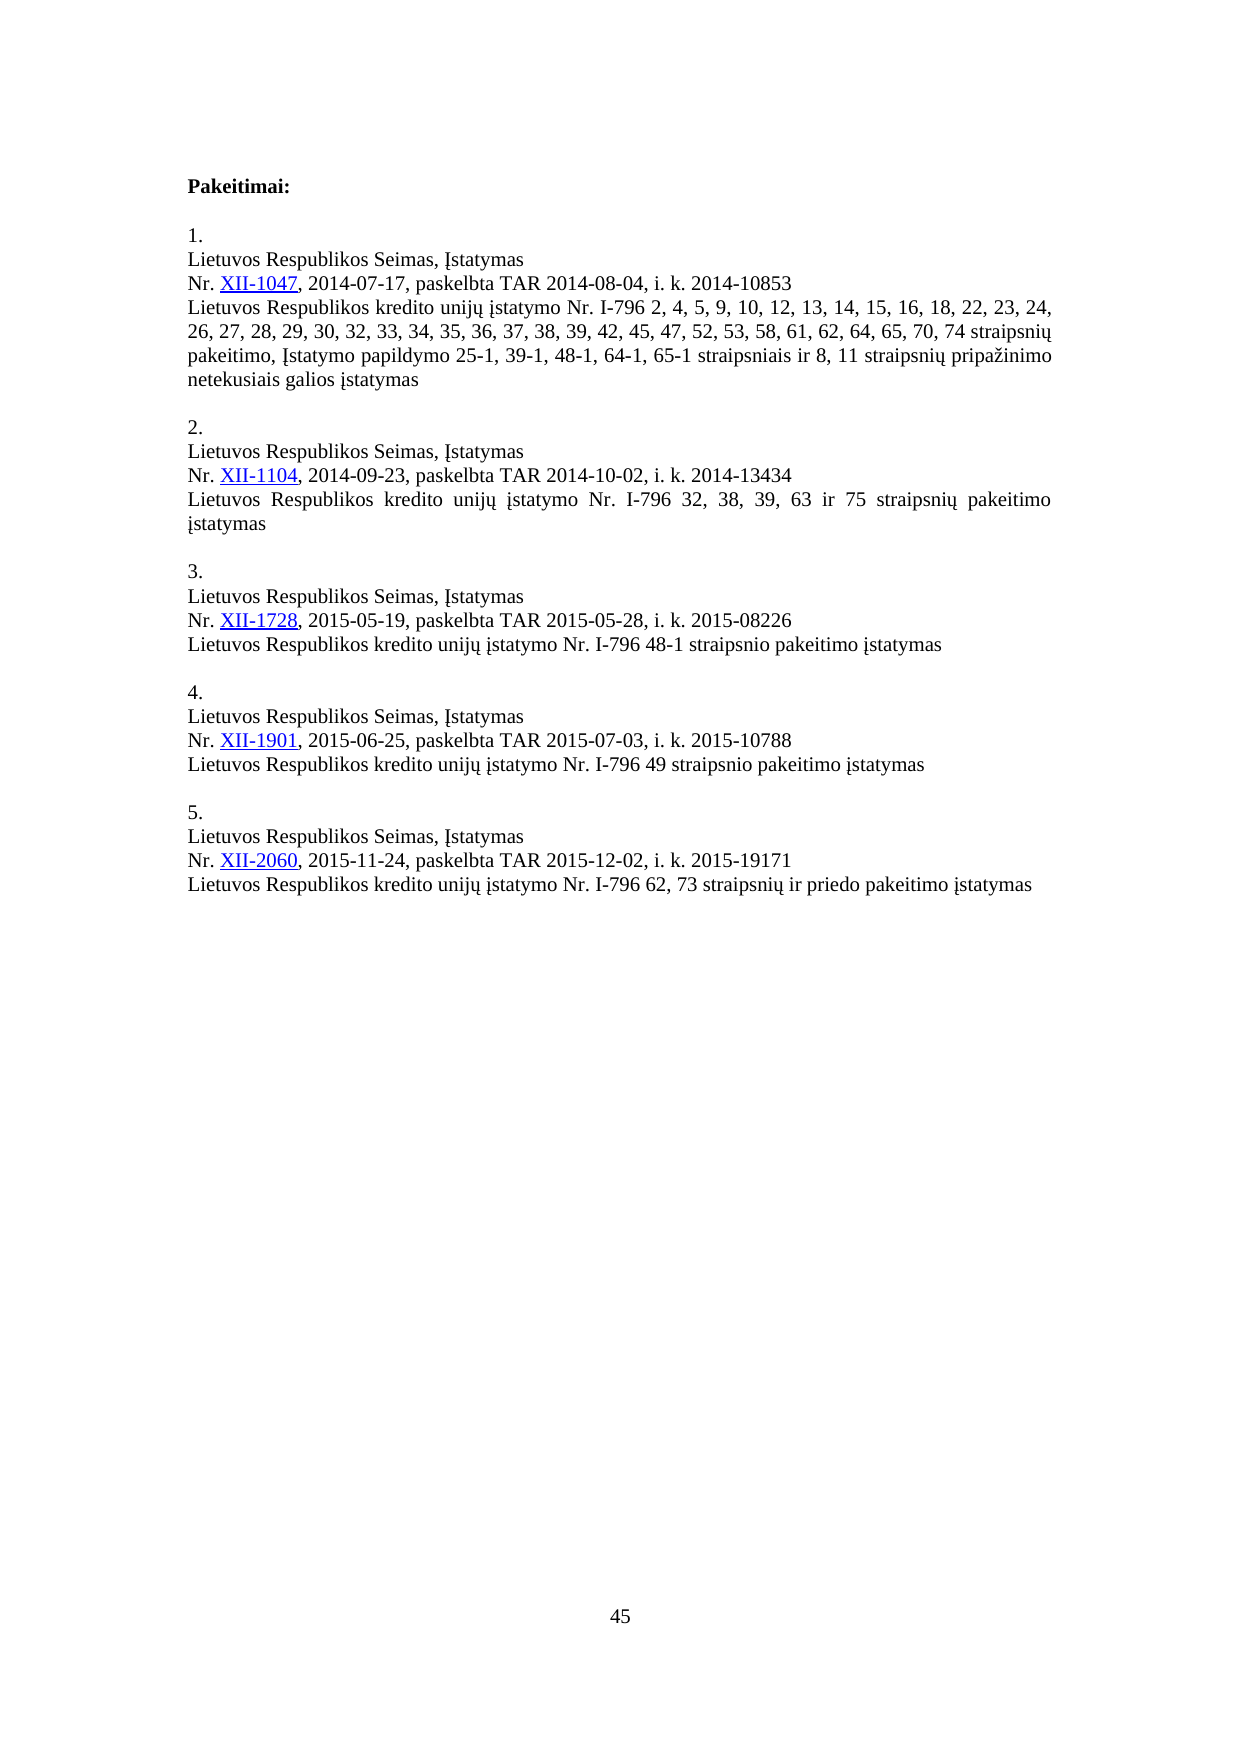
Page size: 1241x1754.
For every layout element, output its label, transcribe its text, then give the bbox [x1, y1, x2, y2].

text Lietuvos Respublikos kredito unijų įstatymo Nr. I-796 62, 73 straipsnių ir priedo pakeitimo įstatymas [187, 872, 1053, 896]
text Nr. XII-1901, 2015-06-25, paskelbta TAR 2015-07-03, i. k. 2015-10788 [187, 728, 1053, 752]
text Lietuvos Respublikos kredito unijų įstatymo Nr. I-796 32, 38, 39, 63 ir 75 straipsnių pakeitimo įstatymas [187, 487, 1053, 535]
text Lietuvos Respublikos Seimas, Įstatymas [187, 824, 1053, 848]
text Lietuvos Respublikos kredito unijų įstatymo Nr. I-796 2, 4, 5, 9, 10, 12, 13, 14, 15, 16, 18, 22, 23, 24, 26, 27, 28, 29, 30, 32, 33, 34, 35, 36, 37, 38, 39, 42, 45, 47, 52, 53, 58, 61, 62, 64, 65, 70, 74 straipsnių pakeitimo, Įstatymo papildymo 25-1, 39-1, 48-1, 64-1, 65-1 straipsniais ir 8, 11 straipsnių pripažinimo netekusiais galios įstatymas [187, 295, 1053, 391]
text 4. [187, 680, 1053, 704]
text 1. [187, 223, 1053, 247]
text 2. [187, 415, 1053, 439]
text Pakeitimai: [187, 174, 1053, 198]
text 5. [187, 800, 1053, 824]
text Lietuvos Respublikos kredito unijų įstatymo Nr. I-796 48-1 straipsnio pakeitimo įstatymas [187, 632, 1053, 656]
text Lietuvos Respublikos Seimas, Įstatymas [187, 704, 1053, 728]
text Nr. XII-1728, 2015-05-19, paskelbta TAR 2015-05-28, i. k. 2015-08226 [187, 608, 1053, 632]
text Nr. XII-2060, 2015-11-24, paskelbta TAR 2015-12-02, i. k. 2015-19171 [187, 848, 1053, 872]
text 3. [187, 559, 1053, 583]
text Lietuvos Respublikos Seimas, Įstatymas [187, 439, 1053, 463]
text Lietuvos Respublikos kredito unijų įstatymo Nr. I-796 49 straipsnio pakeitimo įstatymas [187, 752, 1053, 776]
text Lietuvos Respublikos Seimas, Įstatymas [187, 583, 1053, 608]
text Nr. XII-1104, 2014-09-23, paskelbta TAR 2014-10-02, i. k. 2014-13434 [187, 463, 1053, 487]
text Nr. XII-1047, 2014-07-17, paskelbta TAR 2014-08-04, i. k. 2014-10853 [187, 271, 1053, 295]
text Lietuvos Respublikos Seimas, Įstatymas [187, 247, 1053, 271]
